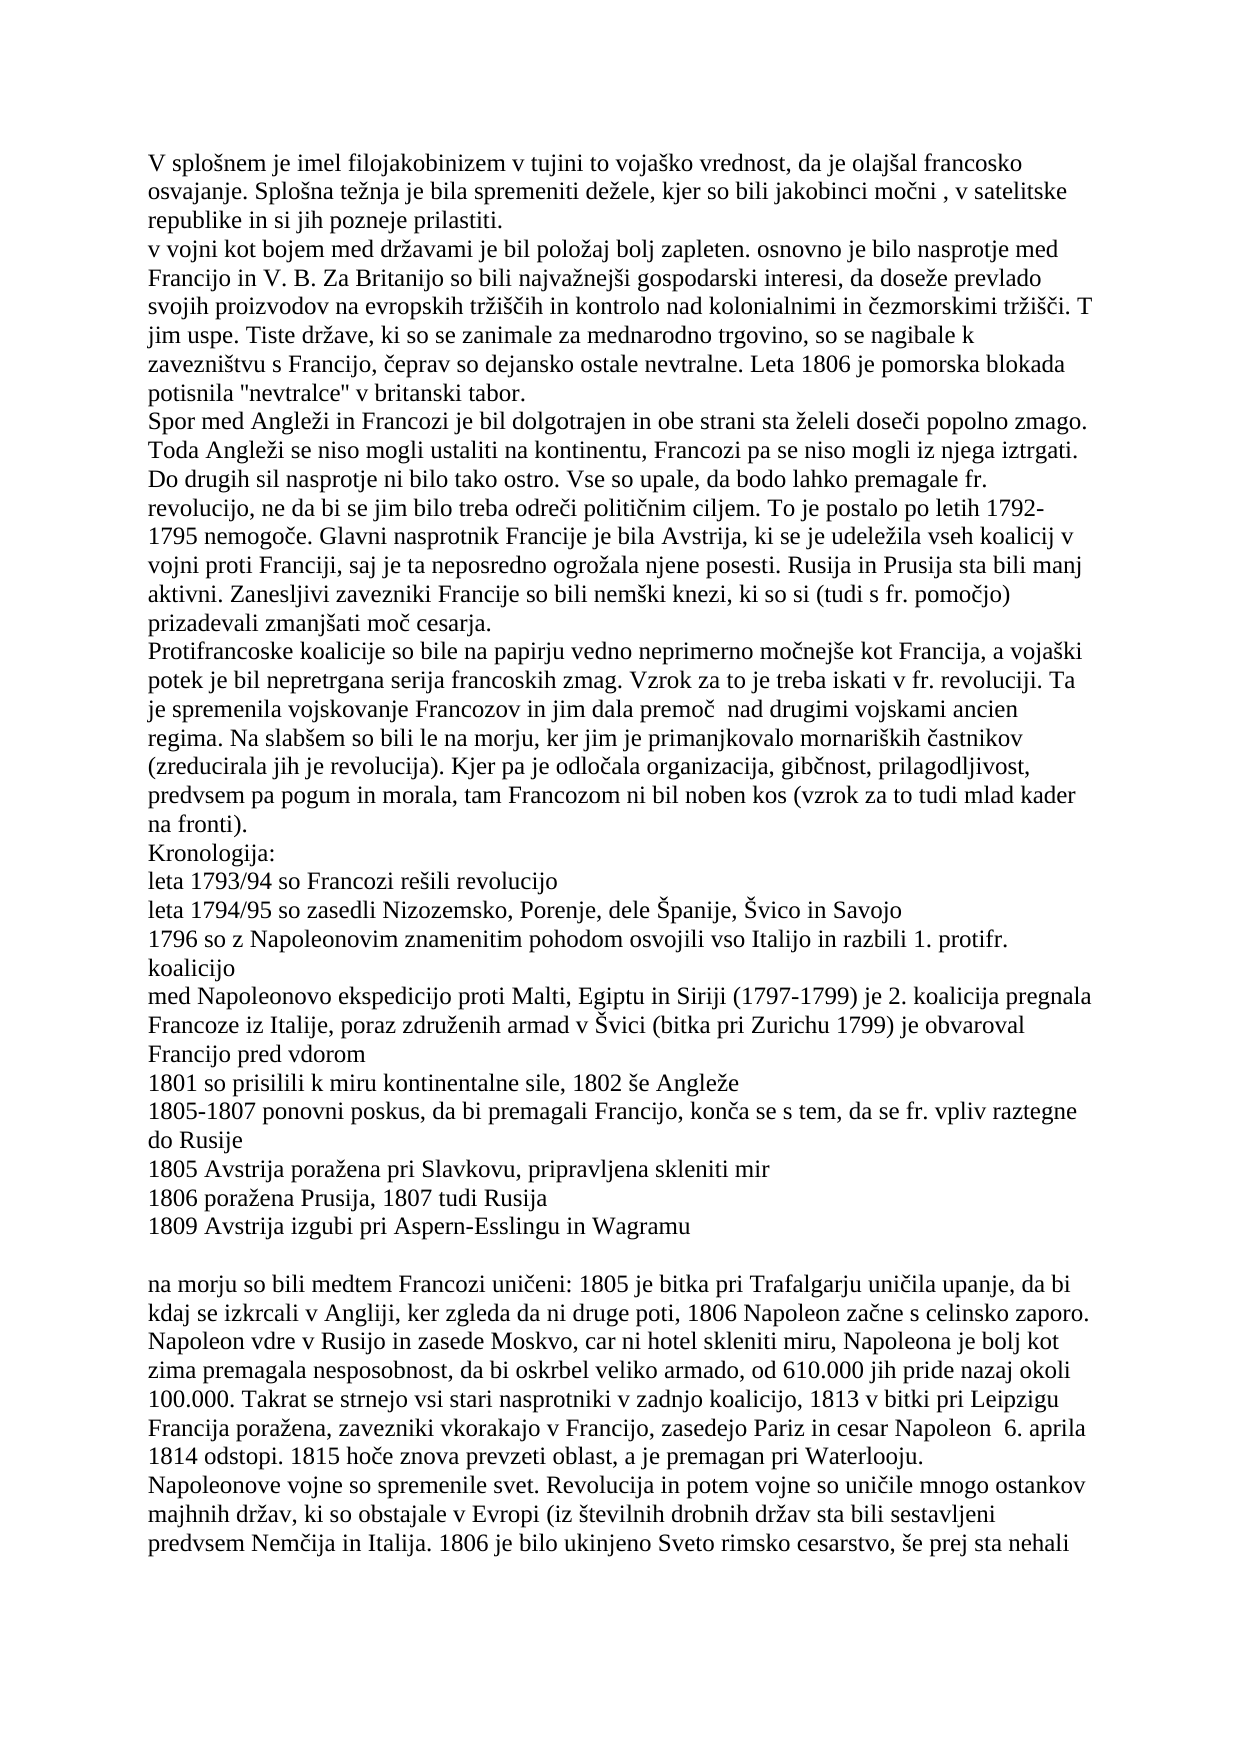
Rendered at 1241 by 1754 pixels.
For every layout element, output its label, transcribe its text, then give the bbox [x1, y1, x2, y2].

text 1809 Avstrija izgubi pri Aspern-Esslingu in Wagramu [148, 1211, 1093, 1240]
text 1805-1807 ponovni poskus, da bi premagali Francijo, konča se s tem, da se fr. vpliv raztegne do Rusije [148, 1096, 1093, 1154]
text v vojni kot bojem med državami je bil položaj bolj zapleten. osnovno je bilo nasprotje med Francijo in V. B. Za Britanijo so bili najvažnejši gospodarski interesi, da doseže prevlado svojih proizvodov na evropskih tržiščih in kontrolo nad kolonialnimi in čezmorskimi tržišči. T jim uspe. Tiste države, ki so se zanimale za mednarodno trgovino, so se nagibale k zavezništvu s Francijo, čeprav so dejansko ostale nevtralne. Leta 1806 je pomorska blokada potisnila ''nevtralce'' v britanski tabor. [148, 234, 1093, 406]
text Napoleonove vojne so spremenile svet. Revolucija in potem vojne so uničile mnogo ostankov majhnih držav, ki so obstajale v Evropi (iz številnih drobnih držav sta bili sestavljeni predvsem Nemčija in Italija. 1806 je bilo ukinjeno Sveto rimsko cesarstvo, še prej sta nehali [148, 1470, 1093, 1556]
text leta 1793/94 so Francozi rešili revolucijo [148, 866, 1093, 895]
text na morju so bili medtem Francozi uničeni: 1805 je bitka pri Trafalgarju uničila upanje, da bi kdaj se izkrcali v Angliji, ker zgleda da ni druge poti, 1806 Napoleon začne s celinsko zaporo. [148, 1269, 1093, 1326]
text Protifrancoske koalicije so bile na papirju vedno neprimerno močnejše kot Francija, a vojaški potek je bil nepretrgana serija francoskih zmag. Vzrok za to je treba iskati v fr. revoluciji. Ta je spremenila vojskovanje Francozov in jim dala premoč nad drugimi vojskami ancien regima. Na slabšem so bili le na morju, ker jim je primanjkovalo mornariških častnikov (zreducirala jih je revolucija). Kjer pa je odločala organizacija, gibčnost, prilagodljivost, predvsem pa pogum in morala, tam Francozom ni bil noben kos (vzrok za to tudi mlad kader na fronti). [148, 636, 1093, 838]
text 1805 Avstrija poražena pri Slavkovu, pripravljena skleniti mir [148, 1154, 1093, 1183]
text 1806 poražena Prusija, 1807 tudi Rusija [148, 1183, 1093, 1211]
text 1801 so prisilili k miru kontinentalne sile, 1802 še Angleže [148, 1068, 1093, 1096]
text med Napoleonovo ekspedicijo proti Malti, Egiptu in Siriji (1797-1799) je 2. koalicija pregnala Francoze iz Italije, poraz združenih armad v Švici (bitka pri Zurichu 1799) je obvaroval Francijo pred vdorom [148, 981, 1093, 1068]
text V splošnem je imel filojakobinizem v tujini to vojaško vrednost, da je olajšal francosko osvajanje. Splošna težnja je bila spremeniti dežele, kjer so bili jakobinci močni , v satelitske republike in si jih pozneje prilastiti. [148, 148, 1093, 234]
text Kronologija: [148, 838, 1093, 866]
text Do drugih sil nasprotje ni bilo tako ostro. Vse so upale, da bodo lahko premagale fr. revolucijo, ne da bi se jim bilo treba odreči političnim ciljem. To je postalo po letih 1792-1795 nemogoče. Glavni nasprotnik Francije je bila Avstrija, ki se je udeležila vseh koalicij v vojni proti Franciji, saj je ta neposredno ogrožala njene posesti. Rusija in Prusija sta bili manj aktivni. Zanesljivi zavezniki Francije so bili nemški knezi, ki so si (tudi s fr. pomočjo) prizadevali zmanjšati moč cesarja. [148, 464, 1093, 636]
text leta 1794/95 so zasedli Nizozemsko, Porenje, dele Španije, Švico in Savojo [148, 895, 1093, 924]
text 1796 so z Napoleonovim znamenitim pohodom osvojili vso Italijo in razbili 1. protifr. koalicijo [148, 924, 1093, 981]
text Napoleon vdre v Rusijo in zasede Moskvo, car ni hotel skleniti miru, Napoleona je bolj kot zima premagala nesposobnost, da bi oskrbel veliko armado, od 610.000 jih pride nazaj okoli 100.000. Takrat se strnejo vsi stari nasprotniki v zadnjo koalicijo, 1813 v bitki pri Leipzigu Francija poražena, zavezniki vkorakajo v Francijo, zasedejo Pariz in cesar Napoleon 6. aprila 1814 odstopi. 1815 hoče znova prevzeti oblast, a je premagan pri Waterlooju. [148, 1326, 1093, 1470]
text Spor med Angleži in Francozi je bil dolgotrajen in obe strani sta želeli doseči popolno zmago. Toda Angleži se niso mogli ustaliti na kontinentu, Francozi pa se niso mogli iz njega iztrgati. [148, 406, 1093, 464]
